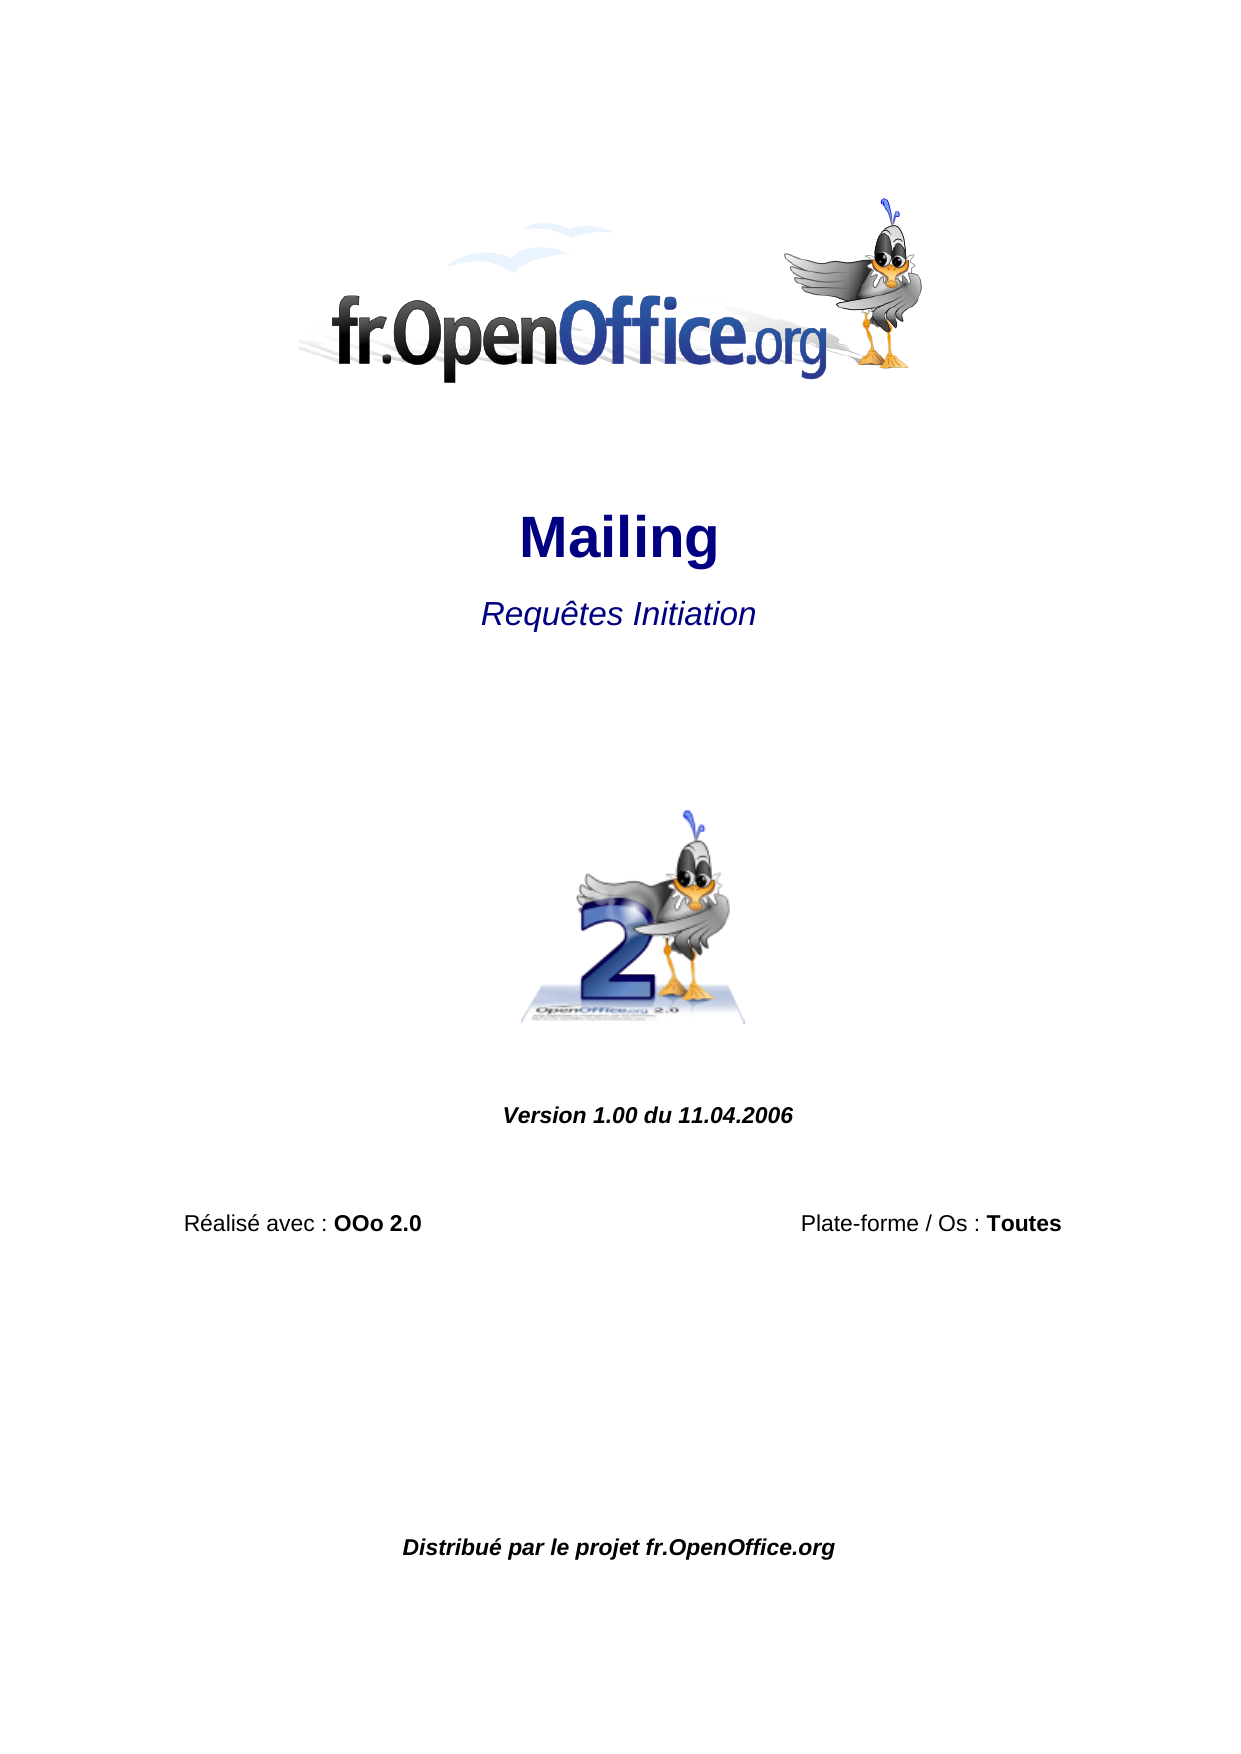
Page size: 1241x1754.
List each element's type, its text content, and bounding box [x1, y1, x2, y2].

text Distribué par le projet fr.OpenOffice.org [118, 1534, 1122, 1560]
text Réalisé avec : OOo 2.0 Plate-forme / Os : Toutes [183, 1210, 1069, 1236]
title Mailing [118, 505, 1122, 570]
picture [521, 800, 745, 1024]
picture [298, 188, 942, 403]
subtitle Requêtes Initiation [118, 595, 1122, 632]
text Version 1.00 du 11.04.2006 [398, 1103, 900, 1128]
